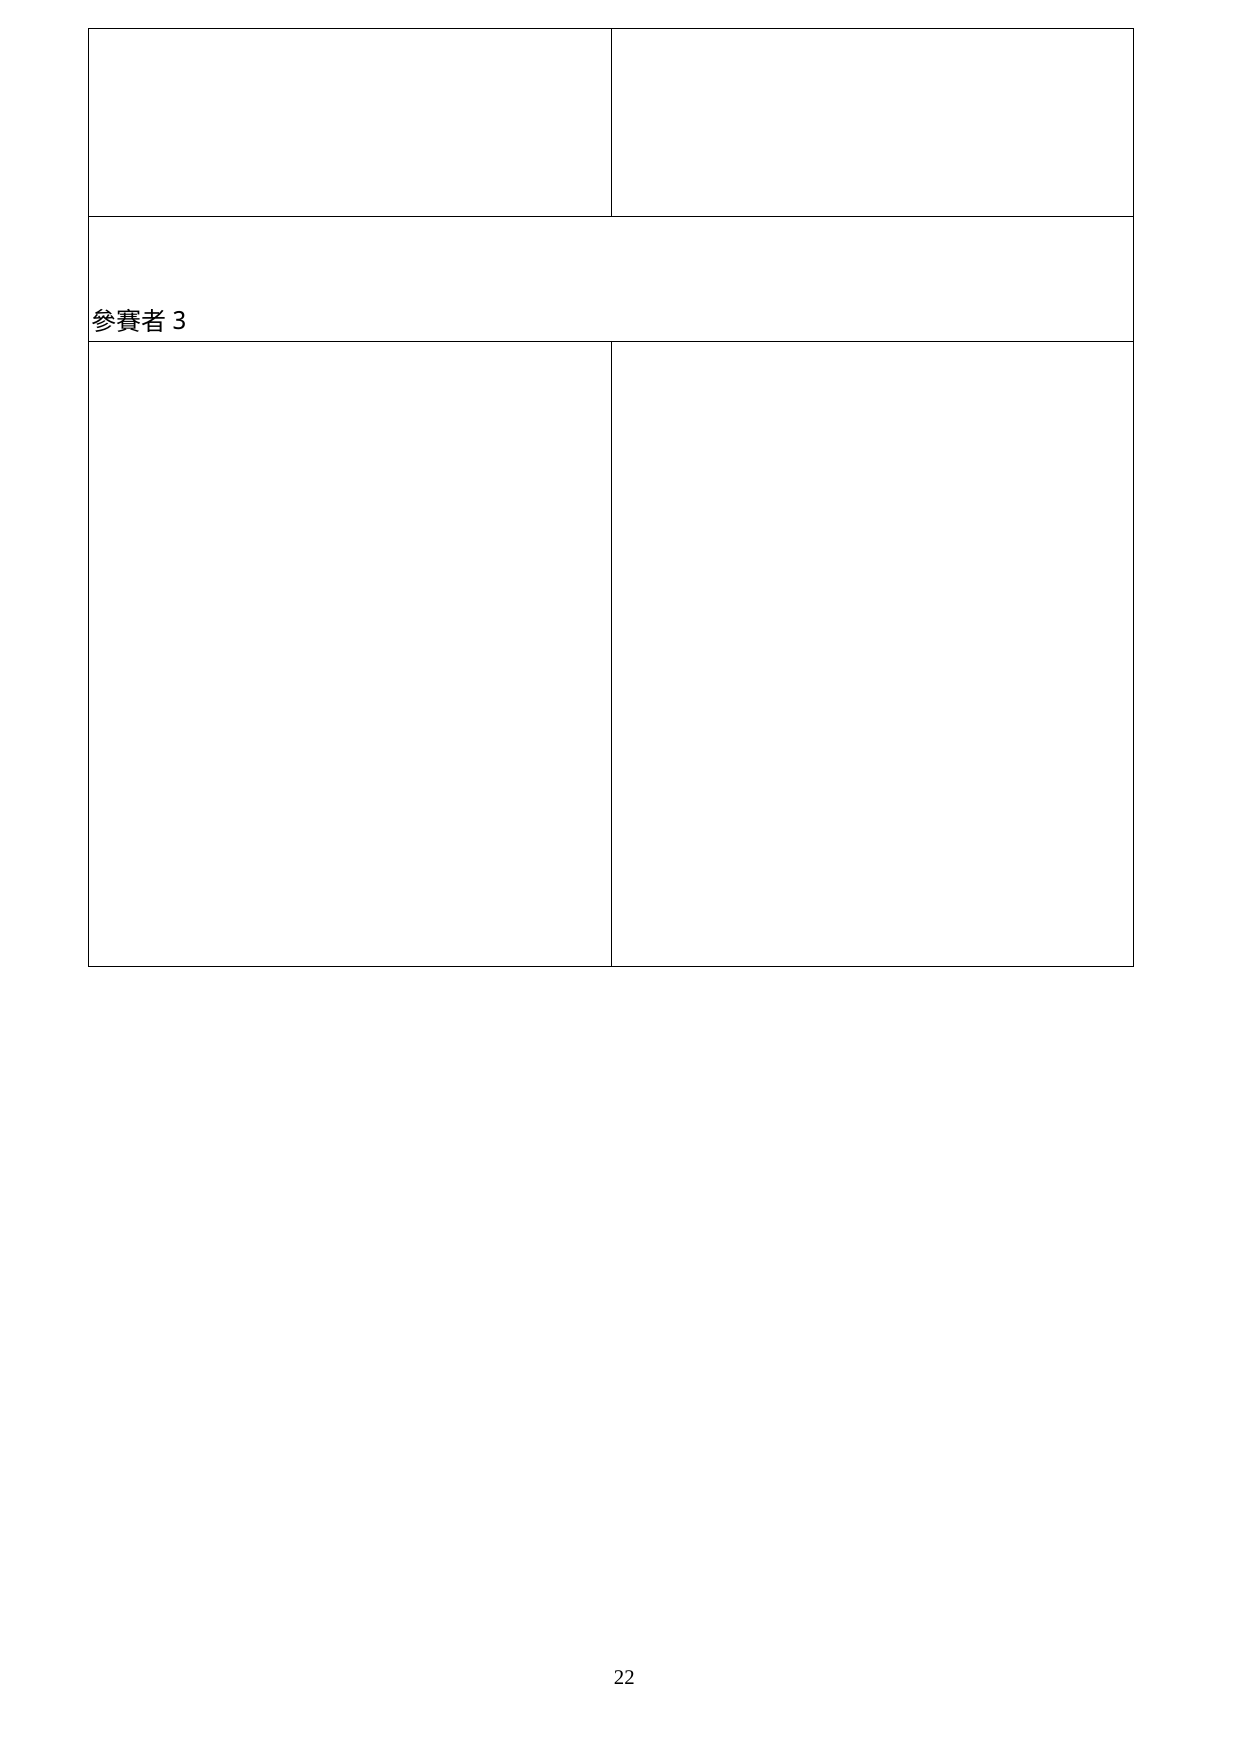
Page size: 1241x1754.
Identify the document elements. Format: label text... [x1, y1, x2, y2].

table_cell [89, 29, 611, 216]
table_cell [612, 29, 1133, 216]
table_cell [89, 342, 611, 966]
table_cell 參賽者3 [89, 217, 1133, 341]
table_cell [612, 342, 1133, 966]
